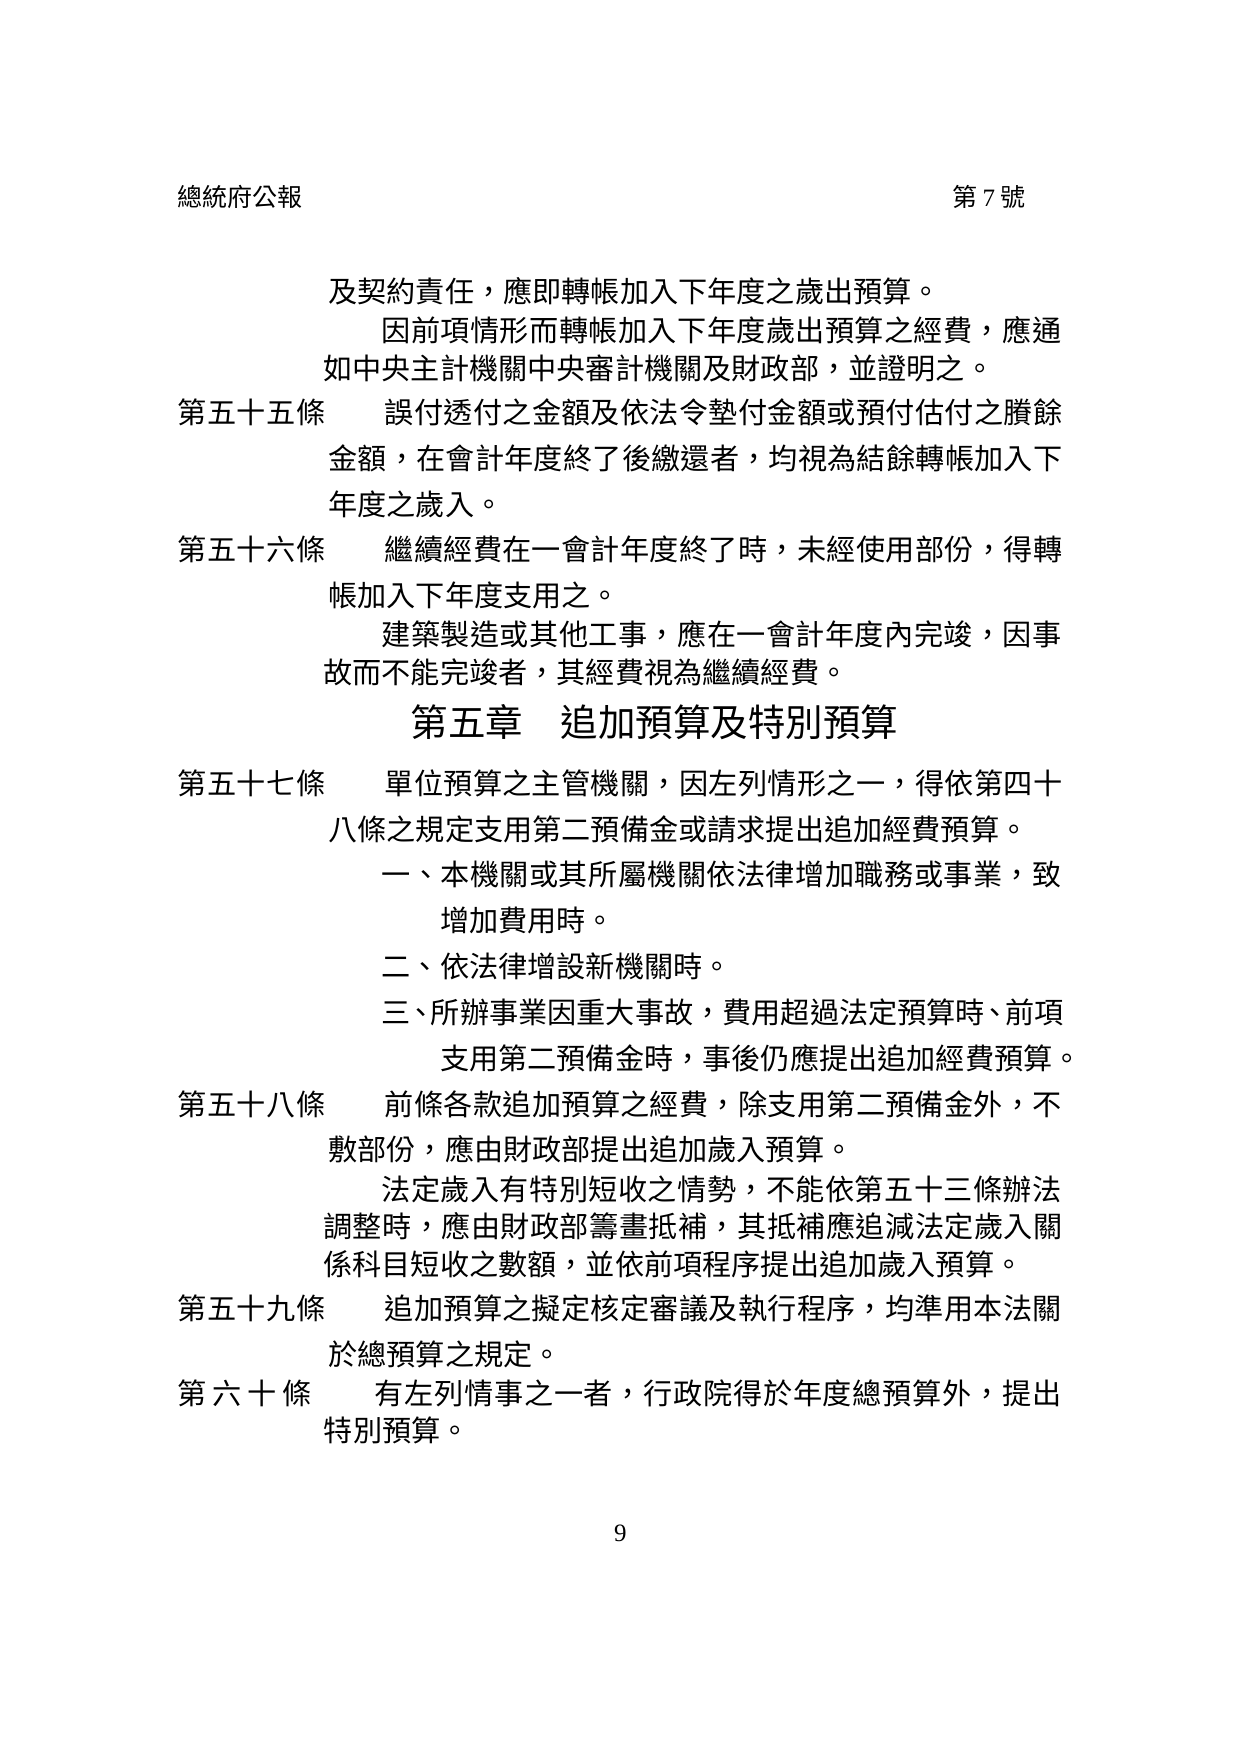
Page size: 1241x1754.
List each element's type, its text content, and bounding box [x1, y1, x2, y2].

text 第五十八條 前條各款追加預算之經費，除支用第二預備金外，不敷部份，應由財政部提出追加歲入預算。 [177, 1078, 1063, 1170]
text 及契約責任，應即轉帳加入下年度之歲出預算。 [177, 266, 1063, 312]
text 法定歲入有特別短收之情勢，不能依第五十三條辦法調整時，應由財政部籌畫抵補，其抵補應追減法定歲入關係科目短收之數額，並依前項程序提出追加歲入預算。 [323, 1170, 1063, 1282]
text 一、本機關或其所屬機關依法律增加職務或事業，致增加費用時。 [381, 849, 1063, 941]
text 第五十九條 追加預算之擬定核定審議及執行程序，均準用本法關於總預算之規定。 [177, 1282, 1063, 1374]
text 三、所辦事業因重大事故，費用超過法定預算時、前項支用第二預備金時，事後仍應提出追加經費預算。 [381, 987, 1063, 1078]
text 第五十五條 誤付透付之金額及依法令墊付金額或預付估付之賸餘金額，在會計年度終了後繳還者，均視為結餘轉帳加入下年度之歲入。 [177, 387, 1063, 524]
text 第五十七條 單位預算之主管機關，因左列情形之一，得依第四十八條之規定支用第二預備金或請求提出追加經費預算。 [177, 757, 1063, 849]
text 第五十六條 繼續經費在一會計年度終了時，未經使用部份，得轉帳加入下年度支用之。 [177, 524, 1063, 616]
text 第六十條 有左列情事之一者，行政院得於年度總預算外，提出特別預算。 [177, 1374, 1063, 1449]
text 第五章 追加預算及特別預算 [411, 703, 1063, 745]
text 建築製造或其他工事，應在一會計年度內完竣，因事故而不能完竣者，其經費視為繼續經費。 [323, 616, 1063, 691]
text 二、依法律增設新機關時。 [381, 941, 1063, 987]
text 因前項情形而轉帳加入下年度歲出預算之經費，應通如中央主計機關中央審計機關及財政部，並證明之。 [323, 312, 1063, 387]
